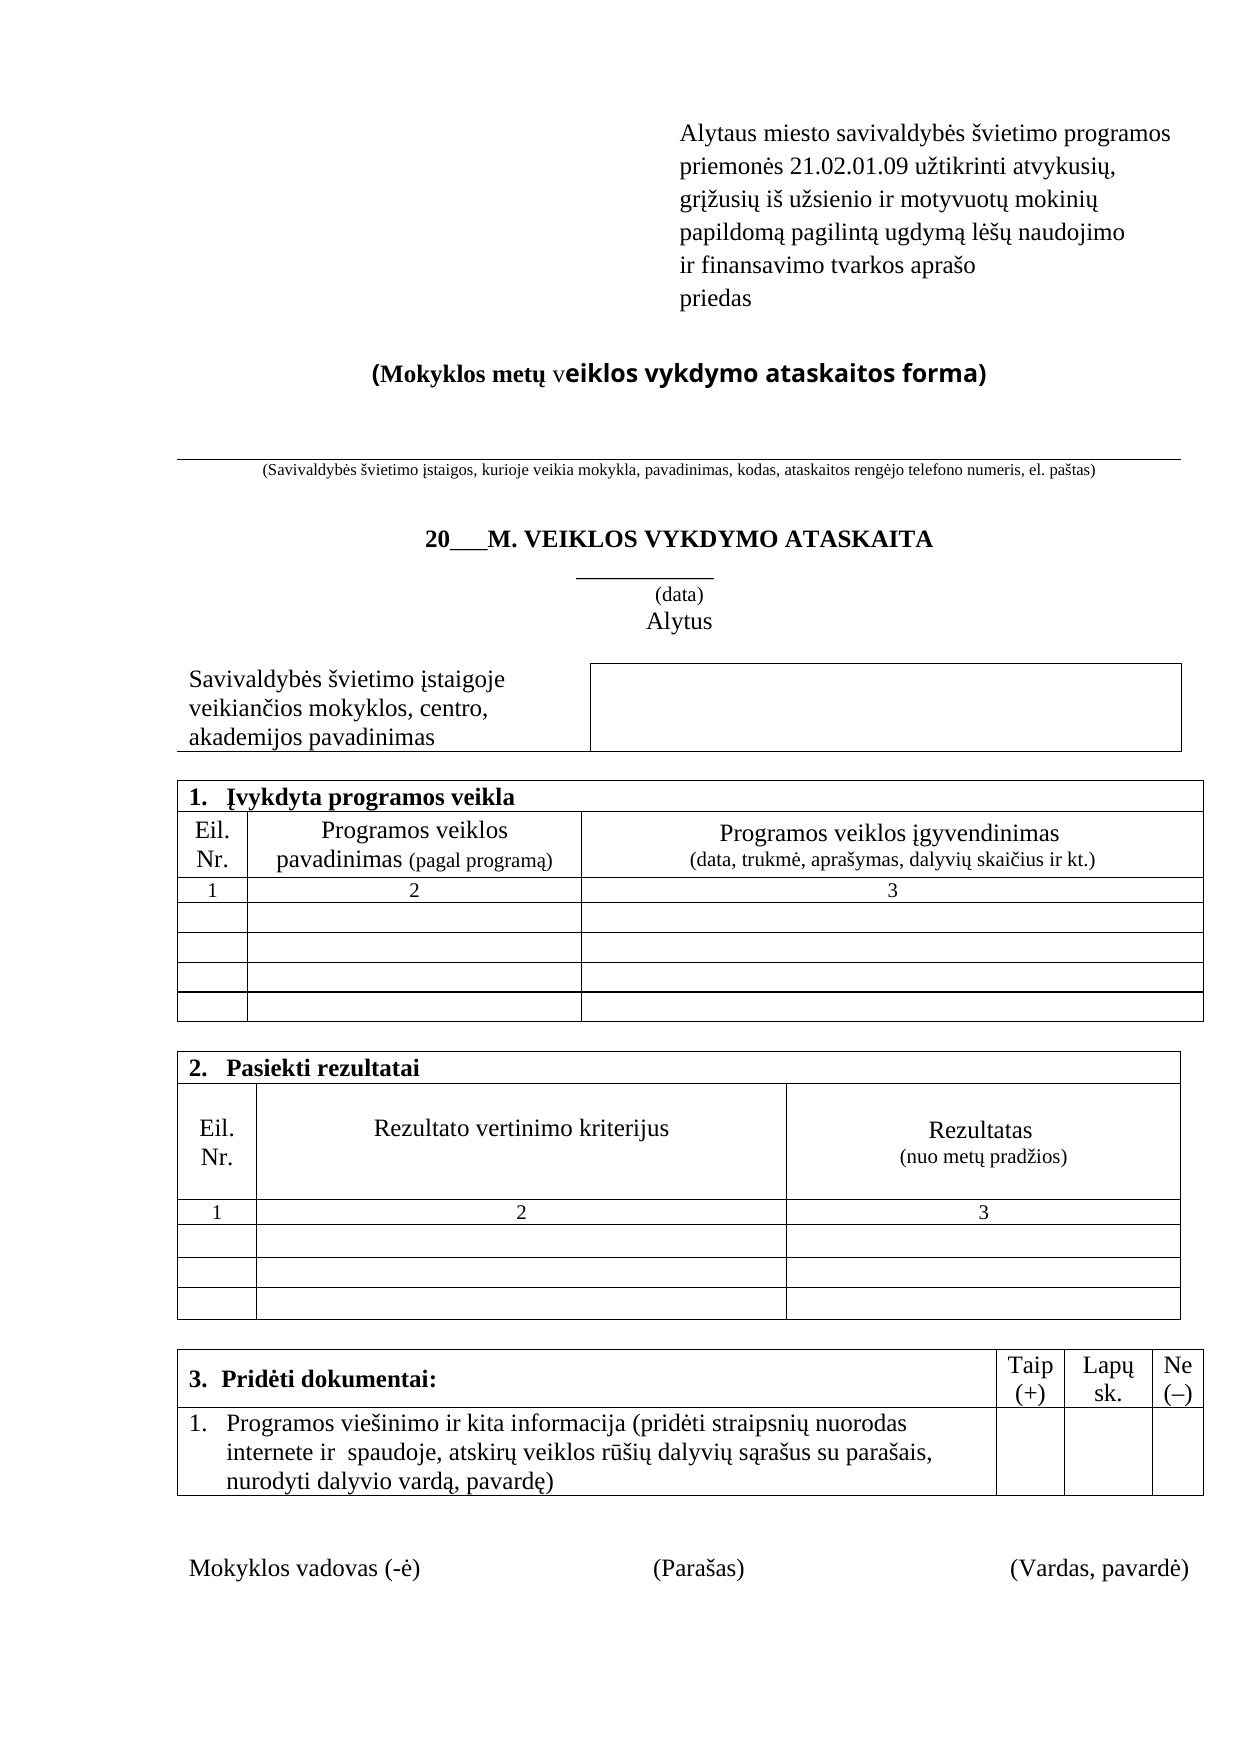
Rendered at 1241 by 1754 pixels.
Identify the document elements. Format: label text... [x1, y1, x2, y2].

table_cell [787, 1225, 1180, 1257]
table_cell Rezultatas (nuo metų pradžios) [787, 1084, 1180, 1199]
table_cell [787, 1288, 1180, 1319]
table_header Lapų sk. [1065, 1350, 1152, 1407]
table_cell [582, 963, 1203, 991]
table_cell [178, 963, 247, 991]
text Alytus [177, 606, 1181, 634]
table_cell 1. Programos viešinimo ir kita informacija (pridėti straipsnių nuorodas internete ir spaudoje, atskirų veiklos rūšių dalyvių sąrašus su parašais, nurodyti dalyvio vardą, pavardę) [178, 1408, 996, 1494]
table_cell 2 [248, 878, 581, 902]
table_cell [582, 993, 1203, 1021]
text ir finansavimo tvarkos aprašo [177, 250, 1181, 279]
table_cell [257, 1225, 786, 1257]
table_cell [248, 963, 581, 991]
table_cell 1 [178, 878, 247, 902]
table_cell Programos veiklos įgyvendinimas (data, trukmė, aprašymas, dalyvių skaičius ir kt.) [582, 812, 1203, 877]
text (data) [177, 582, 1181, 606]
table_cell 2 [257, 1200, 786, 1224]
table_cell Programos veiklos pavadinimas (pagal programą) [248, 812, 581, 877]
table_cell [257, 1288, 786, 1319]
table_header 2. Pasiekti rezultatai [178, 1052, 1180, 1083]
table_header [642, 1524, 756, 1553]
table_cell [178, 1225, 256, 1257]
table_cell (Savivaldybės švietimo įstaigos, kurioje veikia mokykla, pavadinimas, kodas, ataskaitos rengėjo telefono numeris, el. paštas) [177, 460, 1181, 524]
table_cell [178, 993, 247, 1021]
table_cell [178, 1258, 256, 1287]
table_cell (Vardas, pavardė) [756, 1553, 1200, 1582]
table_cell Eil. Nr. [178, 1084, 256, 1199]
table_header [756, 1524, 1200, 1553]
text priemonės 21.02.01.09 užtikrinti atvykusių, [177, 151, 1181, 180]
table_cell 1 [178, 1200, 256, 1224]
table_header [177, 395, 1181, 459]
table_header [177, 1524, 642, 1553]
table_header Ne (–) [1153, 1350, 1203, 1407]
table_header Savivaldybės švietimo įstaigoje veikiančios mokyklos, centro, akademijos pavadinimas [177, 663, 590, 751]
table_cell [997, 1408, 1064, 1494]
table_cell [1065, 1408, 1152, 1494]
table_cell [178, 903, 247, 932]
table_cell [178, 1288, 256, 1319]
table_header 1. Įvykdyta programos veikla [178, 781, 1203, 811]
table_header Taip (+) [997, 1350, 1064, 1407]
text ___________ [177, 553, 1181, 582]
table_cell (Parašas) [642, 1553, 756, 1582]
table_cell [257, 1258, 786, 1287]
table_cell [248, 993, 581, 1021]
table_cell Rezultato vertinimo kriterijus [257, 1084, 786, 1199]
table_cell [1153, 1408, 1203, 1494]
text 20___M. VEIKLOS VYKDYMO ATASKAITA [177, 524, 1181, 553]
table_cell [178, 933, 247, 962]
table_cell 3 [787, 1200, 1180, 1224]
table_cell [248, 933, 581, 962]
text grįžusių iš užsienio ir motyvuotų mokinių [177, 184, 1181, 213]
table_cell Mokyklos vadovas (-ė) [177, 1553, 642, 1582]
text papildomą pagilintą ugdymą lėšų naudojimo [177, 217, 1181, 246]
text (Mokyklos metų veiklos vykdymo ataskaitos forma) [177, 355, 1181, 389]
table_cell [248, 903, 581, 932]
table_cell Eil. Nr. [178, 812, 247, 877]
table_header [591, 664, 1181, 751]
text priedas [177, 283, 1181, 312]
table_cell 3 [582, 878, 1203, 902]
table_cell [582, 903, 1203, 932]
table_cell [787, 1258, 1180, 1287]
text Alytaus miesto savivaldybės švietimo programos [177, 118, 1181, 147]
table_cell [582, 933, 1203, 962]
table_header 3. Pridėti dokumentai: [178, 1350, 996, 1407]
